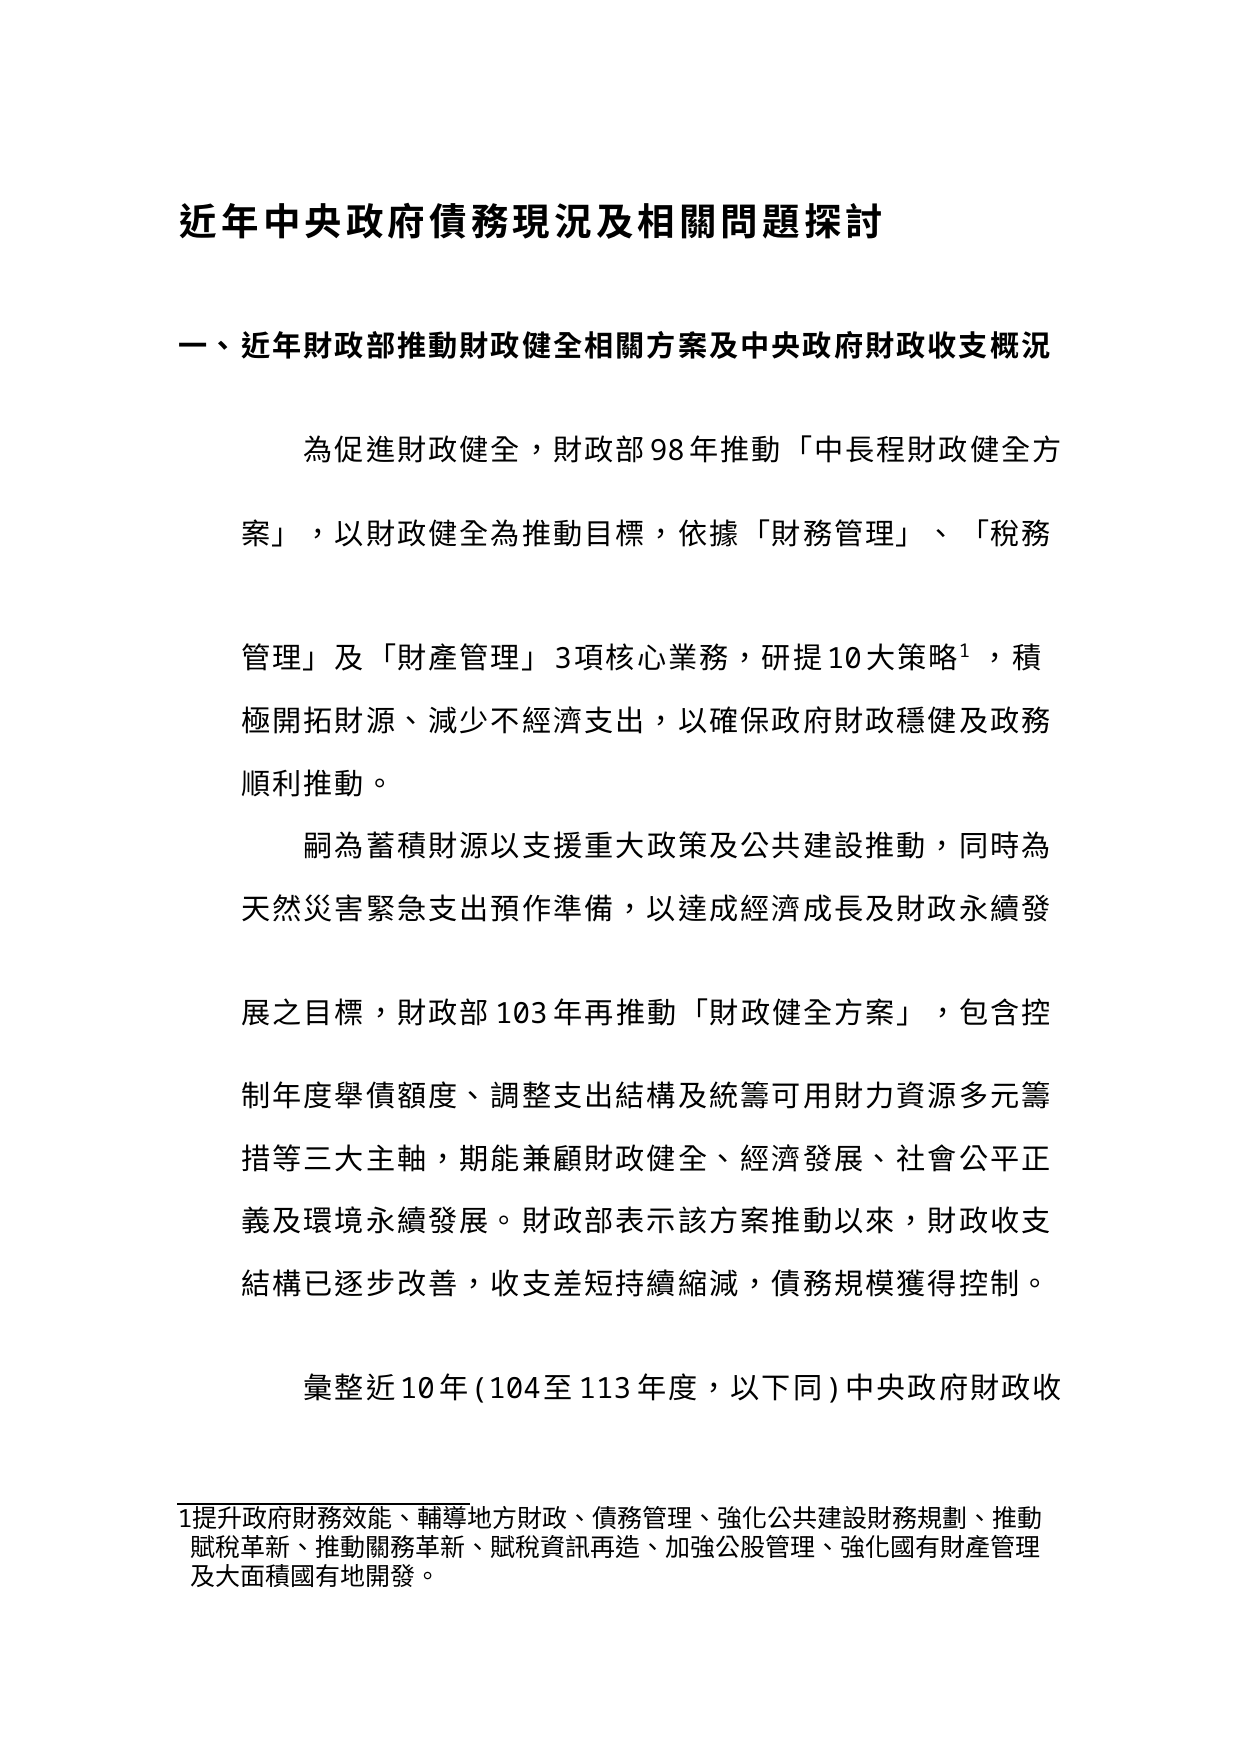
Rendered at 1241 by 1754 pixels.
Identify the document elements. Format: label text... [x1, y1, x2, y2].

text 彙整近10年(104至113年度，以下同)中央政府財政收支及餘絀情形(詳表3-1-1)，中央政府總決算除104及105年度為短絀外，其餘年度均為賸餘，惟特別預決算均為短絀。近10年總決算及特別決算餘絀兩者合抵，共產生4次賸餘及6次短絀，短絀年度多於賸餘年度，其中104至106年度間短絀金額除105年度較高、為504億元外，104及106年度均未達200億元；107及108年度轉絀為餘，分別賸餘167億元及160億元；109至112年間特別決算短絀數介於4,058億元至5,023億元間，加計總決算賸餘數後，除111年度產生賸餘數696億元外，其餘年度仍呈短絀；至113年度因特別決算短絀數大幅降低，加計總決算賸餘數後，該年度產生賸餘數983億元。 [236, 1302, 1063, 1427]
text 為促進財政健全，財政部98年推動「中長程財政健全方案」，以財政健全為推動目標，依據「財務管理」、「稅務管理」及「財產管理」3項核心業務，研提10大策略，積極開拓財源、減少不經濟支出，以確保政府財政穩健及政務順利推動。 [236, 365, 1063, 802]
text 嗣為蓄積財源以支援重大政策及公共建設推動，同時為天然災害緊急支出預作準備，以達成經濟成長及財政永續發展之目標，財政部103年再推動「財政健全方案」，包含控制年度舉債額度、調整支出結構及統籌可用財力資源多元籌措等三大主軸，期能兼顧財政健全、經濟發展、社會公平正義及環境永續發展。財政部表示該方案推動以來，財政收支結構已逐步改善，收支差短持續縮減，債務規模獲得控制。 [236, 802, 1063, 1302]
text 提升政府財務效能、輔導地方財政、債務管理、強化公共建設財務規劃、推動賦稅革新、推動關務革新、賦稅資訊再造、加強公股管理、強化國有財產管理及大面積國有地開發。 [177, 1504, 1063, 1592]
text 一、近年財政部推動財政健全相關方案及中央政府財政收支概況 [177, 302, 1063, 365]
text 近年中央政府債務現況及相關問題探討 [172, 177, 1059, 240]
